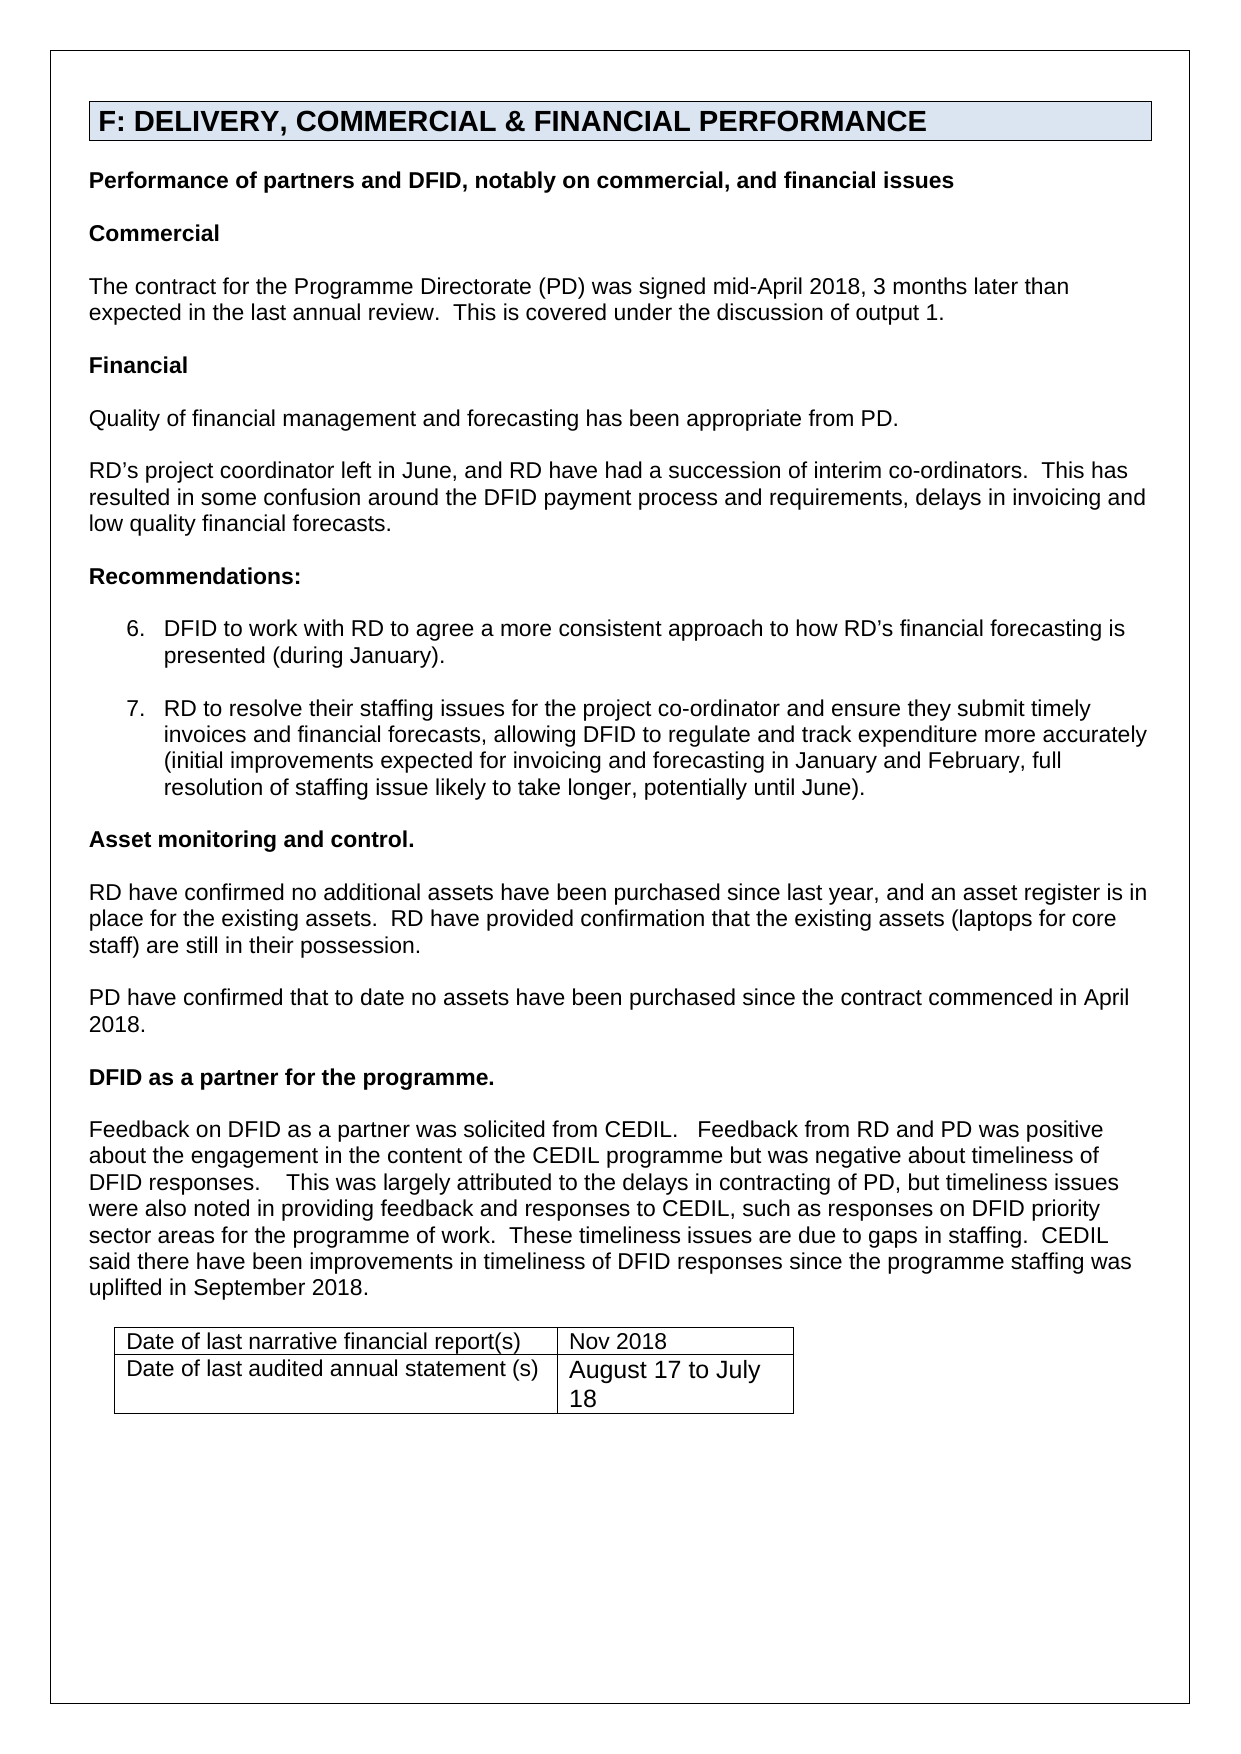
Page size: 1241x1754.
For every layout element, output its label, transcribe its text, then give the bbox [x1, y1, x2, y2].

text PD have confirmed that to date no assets have been purchased since the contract commenced in April 2018. [89, 984, 1152, 1037]
text Financial [89, 352, 1152, 378]
table_header Nov 2018 [558, 1328, 793, 1354]
text Performance of partners and DFID, notably on commercial, and financial issues [89, 167, 1152, 194]
table_cell Date of last audited annual statement (s) [115, 1355, 557, 1413]
text Recommendations: [89, 563, 1152, 589]
text The contract for the Programme Directorate (PD) was signed mid-April 2018, 3 months later than expected in the last annual review. This is covered under the discussion of output 1. [89, 273, 1152, 326]
text Feedback on DFID as a partner was solicited from CEDIL. Feedback from RD and PD was positive about the engagement in the content of the CEDIL programme but was negative about timeliness of DFID responses. This was largely attributed to the delays in contracting of PD, but timeliness issues were also noted in providing feedback and responses to CEDIL, such as responses on DFID priority sector areas for the programme of work. These timeliness issues are due to gaps in staffing. CEDIL said there have been improvements in timeliness of DFID responses since the programme staffing was uplifted in September 2018. [89, 1116, 1152, 1301]
list DFID to work with RD to agree a more consistent approach to how RD’s financial forecasting is presented (during January). [126, 615, 1152, 668]
list RD to resolve their staffing issues for the project co-ordinator and ensure they submit timely invoices and financial forecasts, allowing DFID to regulate and track expenditure more accurately (initial improvements expected for invoicing and forecasting in January and February, full resolution of staffing issue likely to take longer, potentially until June). [126, 694, 1152, 800]
table_cell August 17 to July 18 [558, 1355, 793, 1413]
table_header Date of last narrative financial report(s) [115, 1328, 557, 1354]
text F: DELIVERY, COMMERCIAL & FINANCIAL PERFORMANCE [90, 102, 1151, 140]
text Asset monitoring and control. [89, 826, 1152, 853]
text DFID as a partner for the programme. [89, 1063, 1152, 1090]
text RD’s project coordinator left in June, and RD have had a succession of interim co-ordinators. This has resulted in some confusion around the DFID payment process and requirements, delays in invoicing and low quality financial forecasts. [89, 457, 1152, 536]
text RD have confirmed no additional assets have been purchased since last year, and an asset register is in place for the existing assets. RD have provided confirmation that the existing assets (laptops for core staff) are still in their possession. [89, 879, 1152, 958]
text Commercial [89, 220, 1152, 246]
text Quality of financial management and forecasting has been appropriate from PD. [89, 404, 1152, 431]
